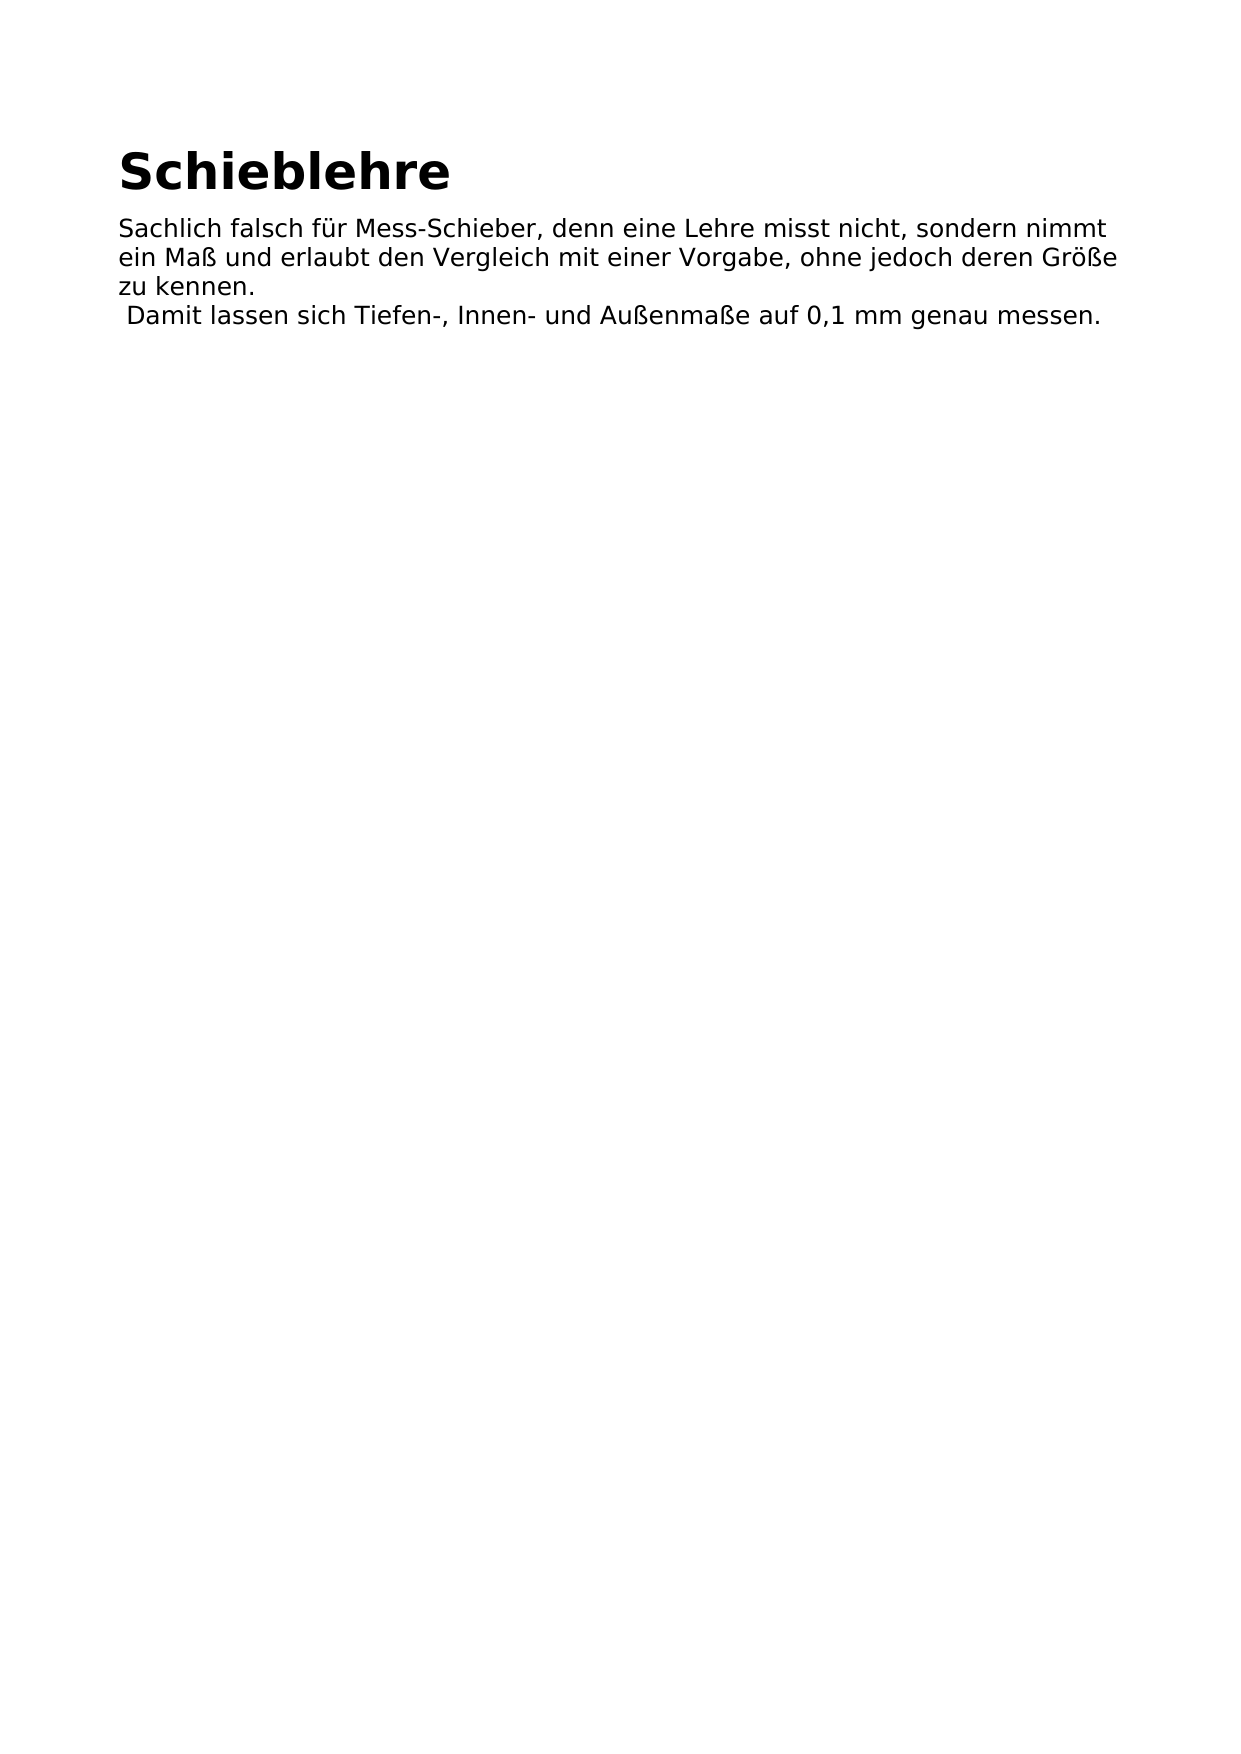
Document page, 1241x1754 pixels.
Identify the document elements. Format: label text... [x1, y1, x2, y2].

subtitle Schieblehre [118, 143, 1122, 201]
text Sachlich falsch für Mess-Schieber, denn eine Lehre misst nicht, sondern nimmt ein Maß und erlaubt den Vergleich mit einer Vorgabe, ohne jedoch deren Größe zu kennen. Damit lassen sich Tiefen-, Innen- und Außenmaße auf 0,1 mm genau messen. [118, 214, 1122, 331]
